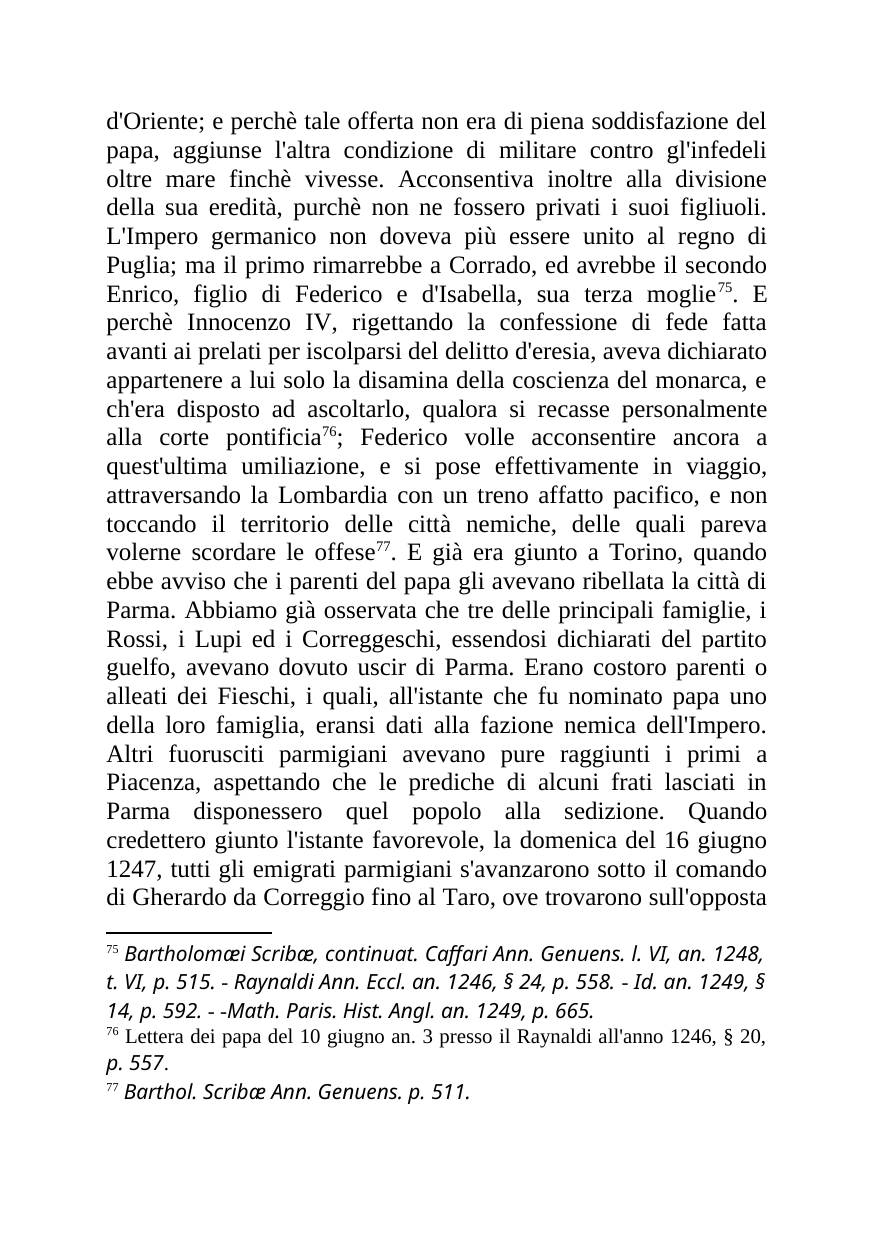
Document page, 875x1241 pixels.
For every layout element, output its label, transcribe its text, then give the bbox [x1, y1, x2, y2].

text Lettera dei papa del 10 giugno an. 3 presso il Raynaldi all'anno 1246, § 20, p. 557. [106, 1024, 768, 1077]
text Barthol. Scribæ Ann. Genuens. p. 511. [106, 1077, 768, 1105]
text Bartholomæi Scribæ, continuat. Caffari Ann. Genuens. l. VI, an. 1248, t. VI, p. 515. - Raynaldi Ann. Eccl. an. 1246, § 24, p. 558. - Id. an. 1249, § 14, p. 592. - -Math. Paris. Hist. Angl. an. 1249, p. 665. [106, 939, 768, 1024]
text d'Oriente; e perchè tale offerta non era di piena soddisfazione del papa, aggiunse l'altra condizione di militare contro gl'infedeli oltre mare finchè vivesse. Acconsentiva inoltre alla divisione della sua eredità, purchè non ne fossero privati i suoi figliuoli. L'Impero germanico non doveva più essere unito al regno di Puglia; ma il primo rimarrebbe a Corrado, ed avrebbe il secondo Enrico, figlio di Federico e d'Isabella, sua terza moglie. E perchè Innocenzo IV, rigettando la confessione di fede fatta avanti ai prelati per iscolparsi del delitto d'eresia, aveva dichiarato appartenere a lui solo la disamina della coscienza del monarca, e ch'era disposto ad ascoltarlo, qualora si recasse personalmente alla corte pontificia; Federico volle acconsentire ancora a quest'ultima umiliazione, e si pose effettivamente in viaggio, attraversando la Lombardia con un treno affatto pacifico, e non toccando il territorio delle città nemiche, delle quali pareva volerne scordare le offese. E già era giunto a Torino, quando ebbe avviso che i parenti del papa gli avevano ribellata la città di Parma. Abbiamo già osservata che tre delle principali famiglie, i Rossi, i Lupi ed i Correggeschi, essendosi dichiarati del partito guelfo, avevano dovuto uscir di Parma. Erano costoro parenti o alleati dei Fieschi, i quali, all'istante che fu nominato papa uno della loro famiglia, eransi dati alla fazione nemica dell'Impero. Altri fuorusciti parmigiani avevano pure raggiunti i primi a Piacenza, aspettando che le prediche di alcuni frati lasciati in Parma disponessero quel popolo alla sedizione. Quando credettero giunto l'istante favorevole, la domenica del 16 giugno 1247, tutti gli emigrati parmigiani s'avanzarono sotto il comando di Gherardo da Correggio fino al Taro, ove trovarono sull'opposta [106, 106, 768, 911]
